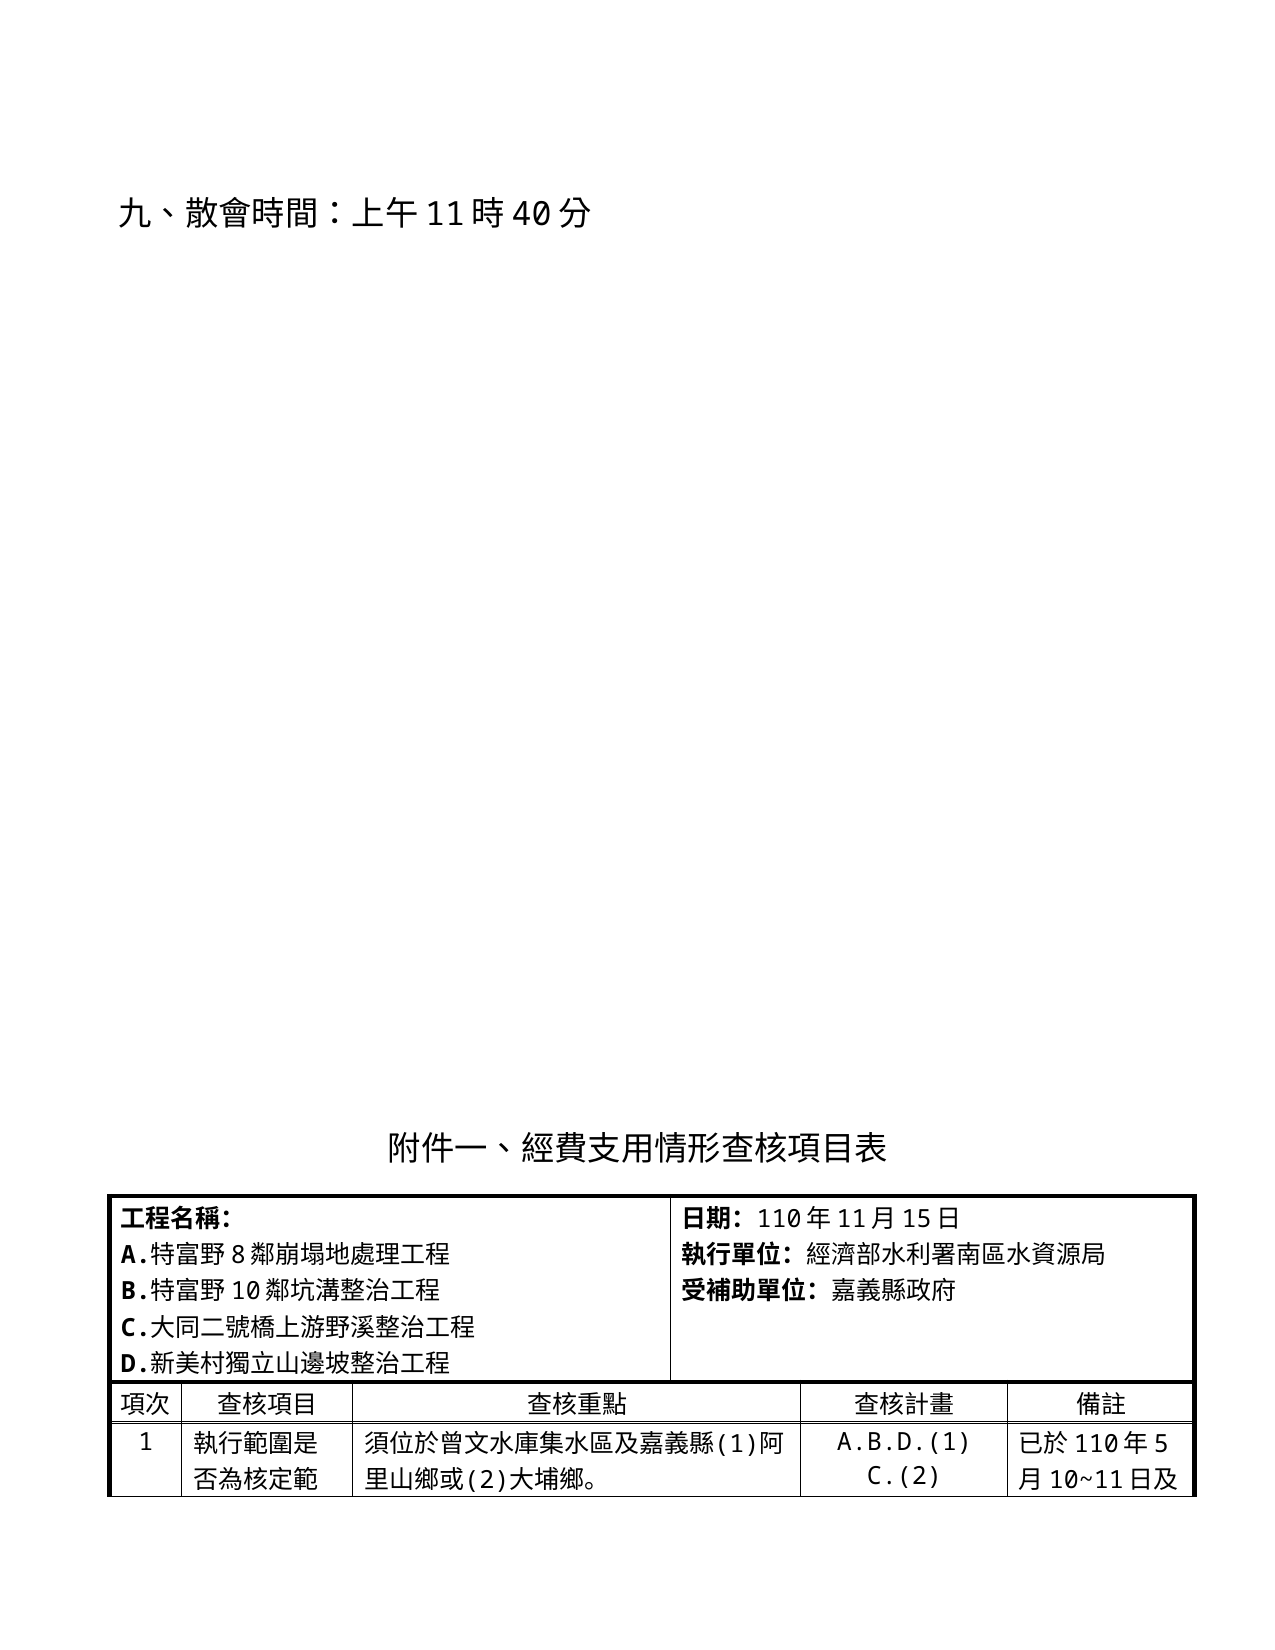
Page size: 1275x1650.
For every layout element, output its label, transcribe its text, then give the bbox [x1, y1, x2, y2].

table_cell 須位於曾文水庫集水區及嘉義縣(1)阿里山鄉或(2)大埔鄉。 [353, 1424, 800, 1496]
table_cell 執行範圍是否為核定範 [182, 1424, 352, 1496]
table_cell 項次 [112, 1384, 181, 1421]
table_cell A.B.D.(1) C.(2) [801, 1424, 1007, 1496]
table_cell 1 [112, 1424, 181, 1496]
table_cell 查核項目 [182, 1384, 352, 1421]
table_cell 已於110年5月10~11日及 [1008, 1424, 1192, 1496]
table_cell 查核重點 [353, 1384, 800, 1421]
text 附件一、經費支用情形查核項目表 [118, 1121, 1157, 1169]
text 九、散會時間：上午11時40分 [118, 186, 1157, 235]
table_cell 查核計畫 [801, 1384, 1007, 1421]
table_header 工程名稱： A.特富野8鄰崩塌地處理工程 B.特富野10鄰坑溝整治工程 C.大同二號橋上游野溪整治工程 D.新美村獨立山邊坡整治工程 [112, 1198, 670, 1379]
table_cell 備註 [1008, 1384, 1192, 1421]
table_header 日期：110年11月15日 執行單位：經濟部水利署南區水資源局 受補助單位：嘉義縣政府 [671, 1198, 1192, 1379]
